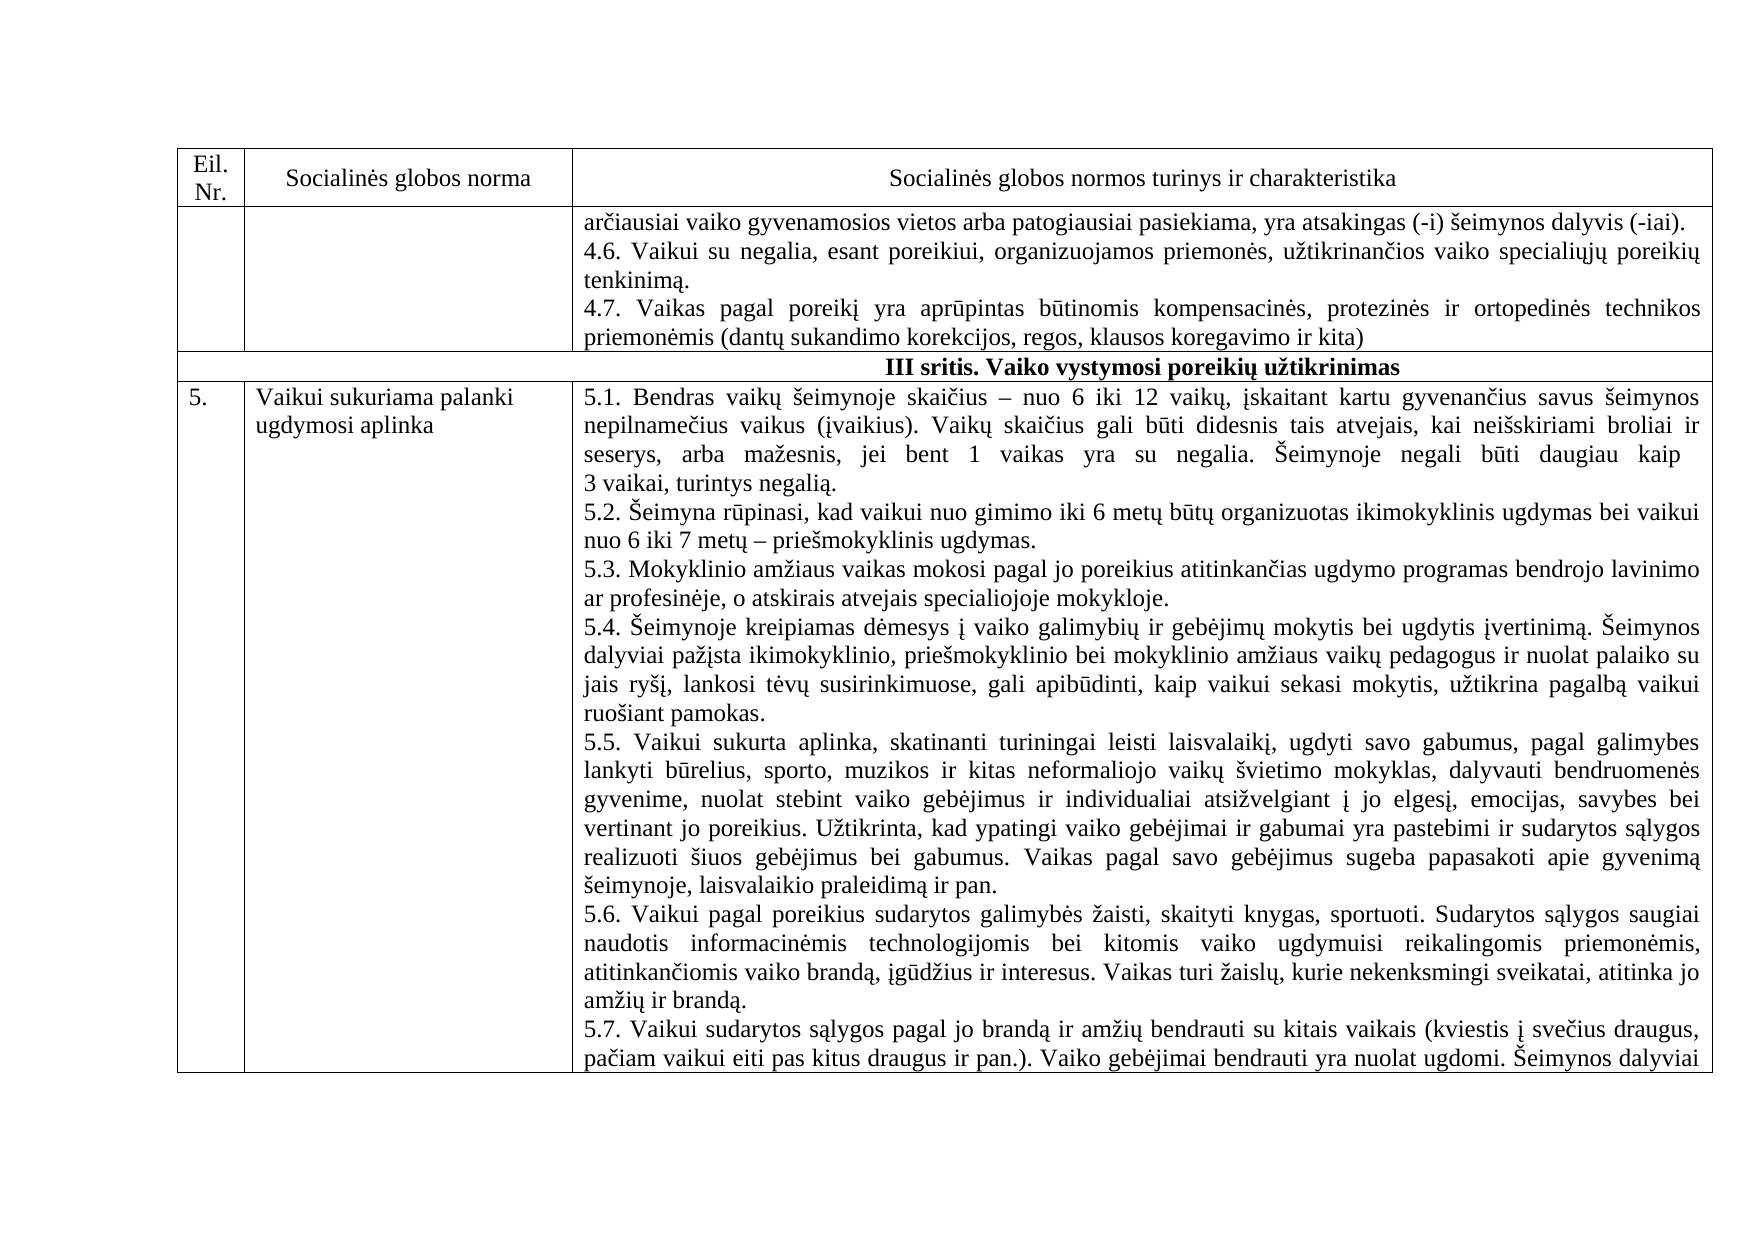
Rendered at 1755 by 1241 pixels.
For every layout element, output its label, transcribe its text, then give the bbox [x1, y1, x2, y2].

table_cell [178, 352, 244, 381]
table_cell Vaikui sukuriama palanki ugdymosi aplinka [245, 382, 572, 1072]
table_cell [245, 207, 572, 351]
table_cell [244, 352, 572, 381]
table_cell 5.1. Bendras vaikų šeimynoje skaičius – nuo 6 iki 12 vaikų, įskaitant kartu gyvenančius savus šeimynos nepilnamečius vaikus (įvaikius). Vaikų skaičius gali būti didesnis tais atvejais, kai neišskiriami broliai ir seserys, arba mažesnis, jei bent 1 vaikas yra su negalia. Šeimynoje negali būti daugiau kaip 3 vaikai, turintys negalią. 5.2. Šeimyna rūpinasi, kad vaikui nuo gimimo iki 6 metų būtų organizuotas ikimokyklinis ugdymas bei vaikui nuo 6 iki 7 metų – priešmokyklinis ugdymas. 5.3. Mokyklinio amžiaus vaikas mokosi pagal jo poreikius atitinkančias ugdymo programas bendrojo lavinimo ar profesinėje, o atskirais atvejais specialiojoje mokykloje. 5.4. Šeimynoje kreipiamas dėmesys į vaiko galimybių ir gebėjimų mokytis bei ugdytis įvertinimą. Šeimynos dalyviai pažįsta ikimokyklinio, priešmokyklinio bei mokyklinio amžiaus vaikų pedagogus ir nuolat palaiko su jais ryšį, lankosi tėvų susirinkimuose, gali apibūdinti, kaip vaikui sekasi mokytis, užtikrina pagalbą vaikui ruošiant pamokas. 5.5. Vaikui sukurta aplinka, skatinanti turiningai leisti laisvalaikį, ugdyti savo gabumus, pagal galimybes lankyti būrelius, sporto, muzikos ir kitas neformaliojo vaikų švietimo mokyklas, dalyvauti bendruomenės gyvenime, nuolat stebint vaiko gebėjimus ir individualiai atsižvelgiant į jo elgesį, emocijas, savybes bei vertinant jo poreikius. Užtikrinta, kad ypatingi vaiko gebėjimai ir gabumai yra pastebimi ir sudarytos sąlygos realizuoti šiuos gebėjimus bei gabumus. Vaikas pagal savo gebėjimus sugeba papasakoti apie gyvenimą šeimynoje, laisvalaikio praleidimą ir pan. 5.6. Vaikui pagal poreikius sudarytos galimybės žaisti, skaityti knygas, sportuoti. Sudarytos sąlygos saugiai naudotis informacinėmis technologijomis bei kitomis vaiko ugdymuisi reikalingomis priemonėmis, atitinkančiomis vaiko brandą, įgūdžius ir interesus. Vaikas turi žaislų, kurie nekenksmingi sveikatai, atitinka jo amžių ir brandą. 5.7. Vaikui sudarytos sąlygos pagal jo brandą ir amžių bendrauti su kitais vaikais (kviestis į svečius draugus, pačiam vaikui eiti pas kitus draugus ir pan.). Vaiko gebėjimai bendrauti yra nuolat ugdomi. Šeimynos dalyviai [573, 382, 1712, 1072]
table_header Eil. Nr. [178, 149, 244, 206]
table_cell 5. [178, 382, 244, 1072]
table_cell III sritis. Vaiko vystymosi poreikių užtikrinimas [573, 352, 1712, 381]
table_cell arčiausiai vaiko gyvenamosios vietos arba patogiausiai pasiekiama, yra atsakingas (-i) šeimynos dalyvis (-iai). 4.6. Vaikui su negalia, esant poreikiui, organizuojamos priemonės, užtikrinančios vaiko specialiųjų poreikių tenkinimą. 4.7. Vaikas pagal poreikį yra aprūpintas būtinomis kompensacinės, protezinės ir ortopedinės technikos priemonėmis (dantų sukandimo korekcijos, regos, klausos koregavimo ir kita) [573, 207, 1712, 351]
table_header Socialinės globos norma [245, 149, 572, 206]
table_cell [178, 207, 244, 351]
table_header Socialinės globos normos turinys ir charakteristika [573, 149, 1712, 206]
